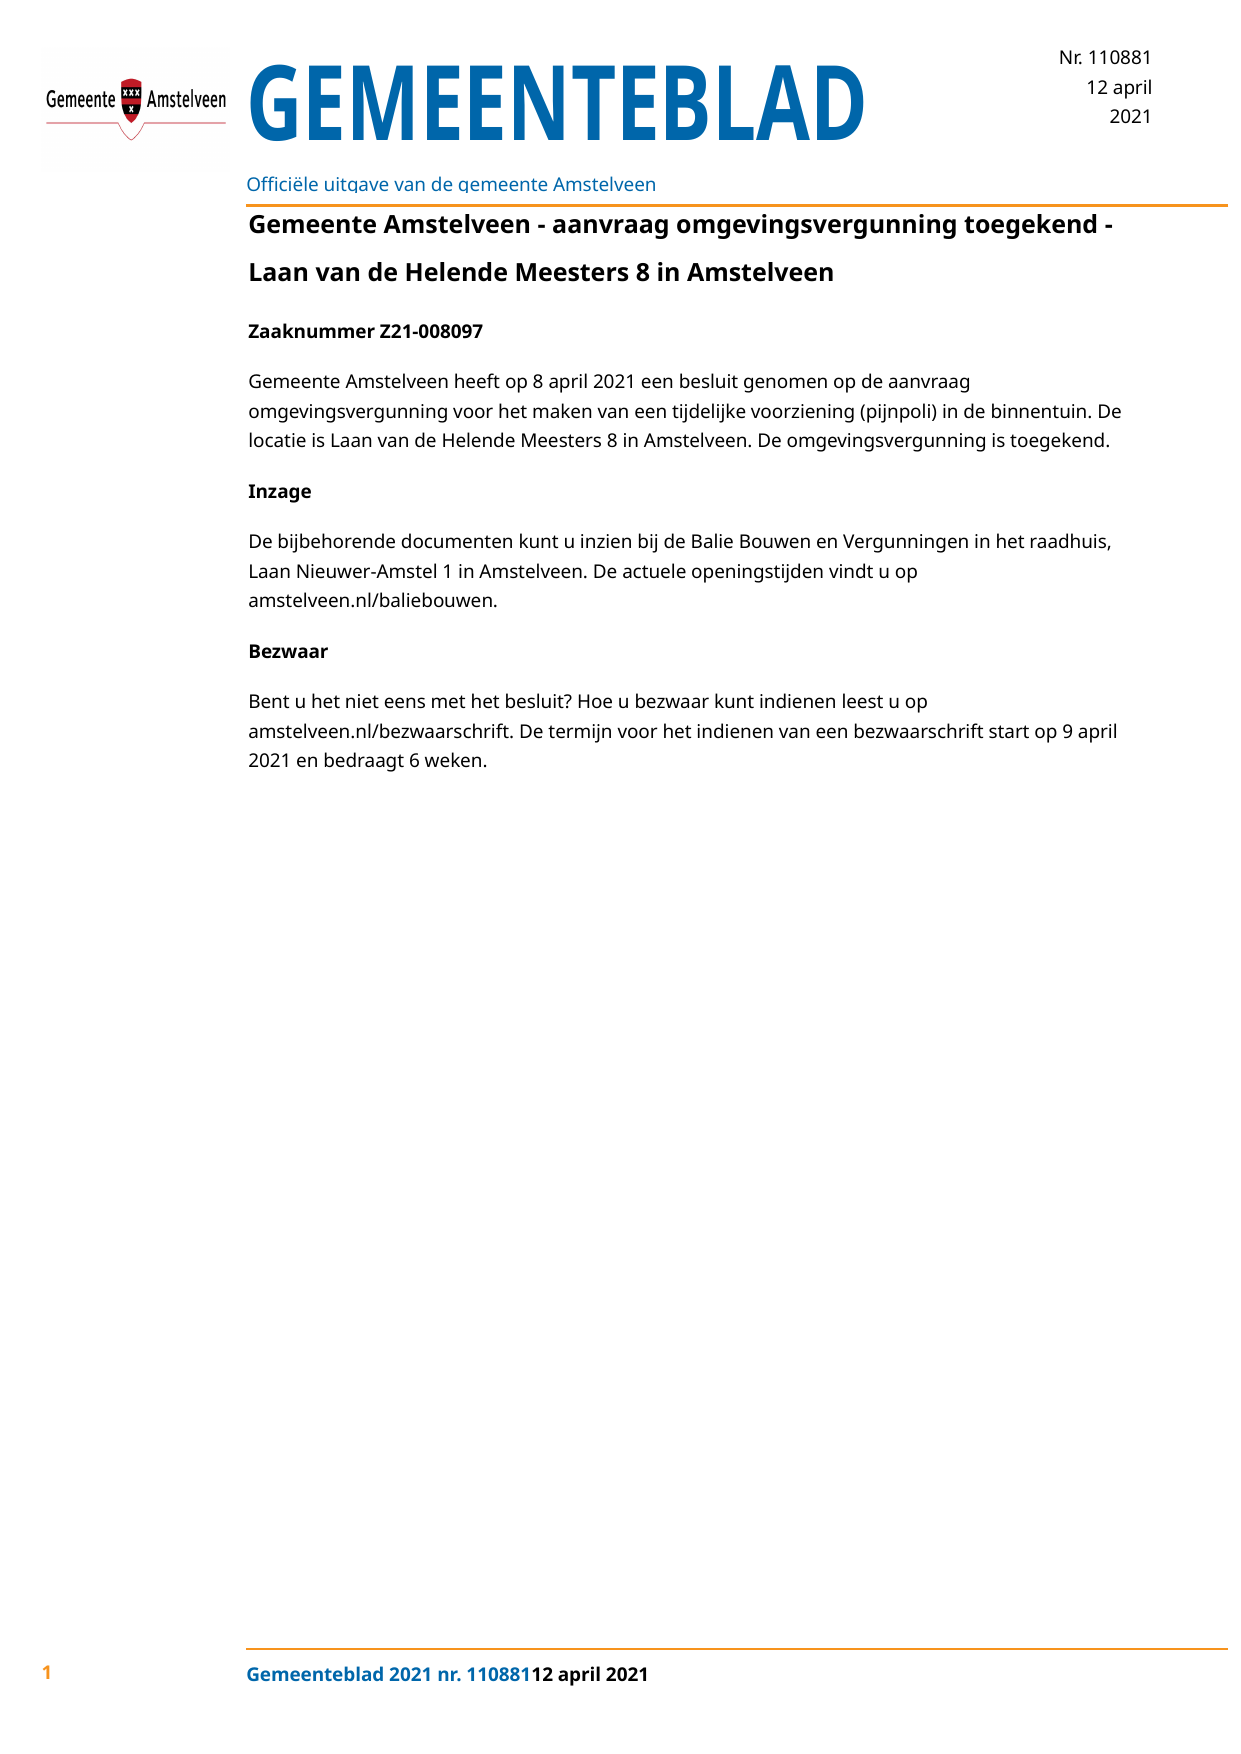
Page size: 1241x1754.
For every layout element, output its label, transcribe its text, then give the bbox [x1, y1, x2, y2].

text Gemeente Amstelveen - aanvraag omgevingsvergunning toegekend - Laan van de Helende Meesters 8 in Amstelveen [248, 207, 1152, 288]
text Zaaknummer Z21-008097 [248, 318, 1152, 344]
text De bijbehorende documenten kunt u inzien bij de Balie Bouwen en Vergunningen in het raadhuis, Laan Nieuwer-Amstel 1 in Amstelveen. De actuele openingstijden vindt u op amstelveen.nl/baliebouwen. [248, 528, 1152, 613]
text Bent u het niet eens met het besluit? Hoe u bezwaar kunt indienen leest u op amstelveen.nl/bezwaarschrift. De termijn voor het indienen van een bezwaarschrift start op 9 april 2021 en bedraagt 6 weken. [248, 688, 1152, 773]
text Inzage [248, 478, 1152, 504]
text Bezwaar [248, 638, 1152, 664]
picture [41, 47, 231, 172]
text Gemeente Amstelveen heeft op 8 april 2021 een besluit genomen op de aanvraag omgevingsvergunning voor het maken van een tijdelijke voorziening (pijnpoli) in de binnentuin. De locatie is Laan van de Helende Meesters 8 in Amstelveen. De omgevingsvergunning is toegekend. [248, 368, 1152, 453]
